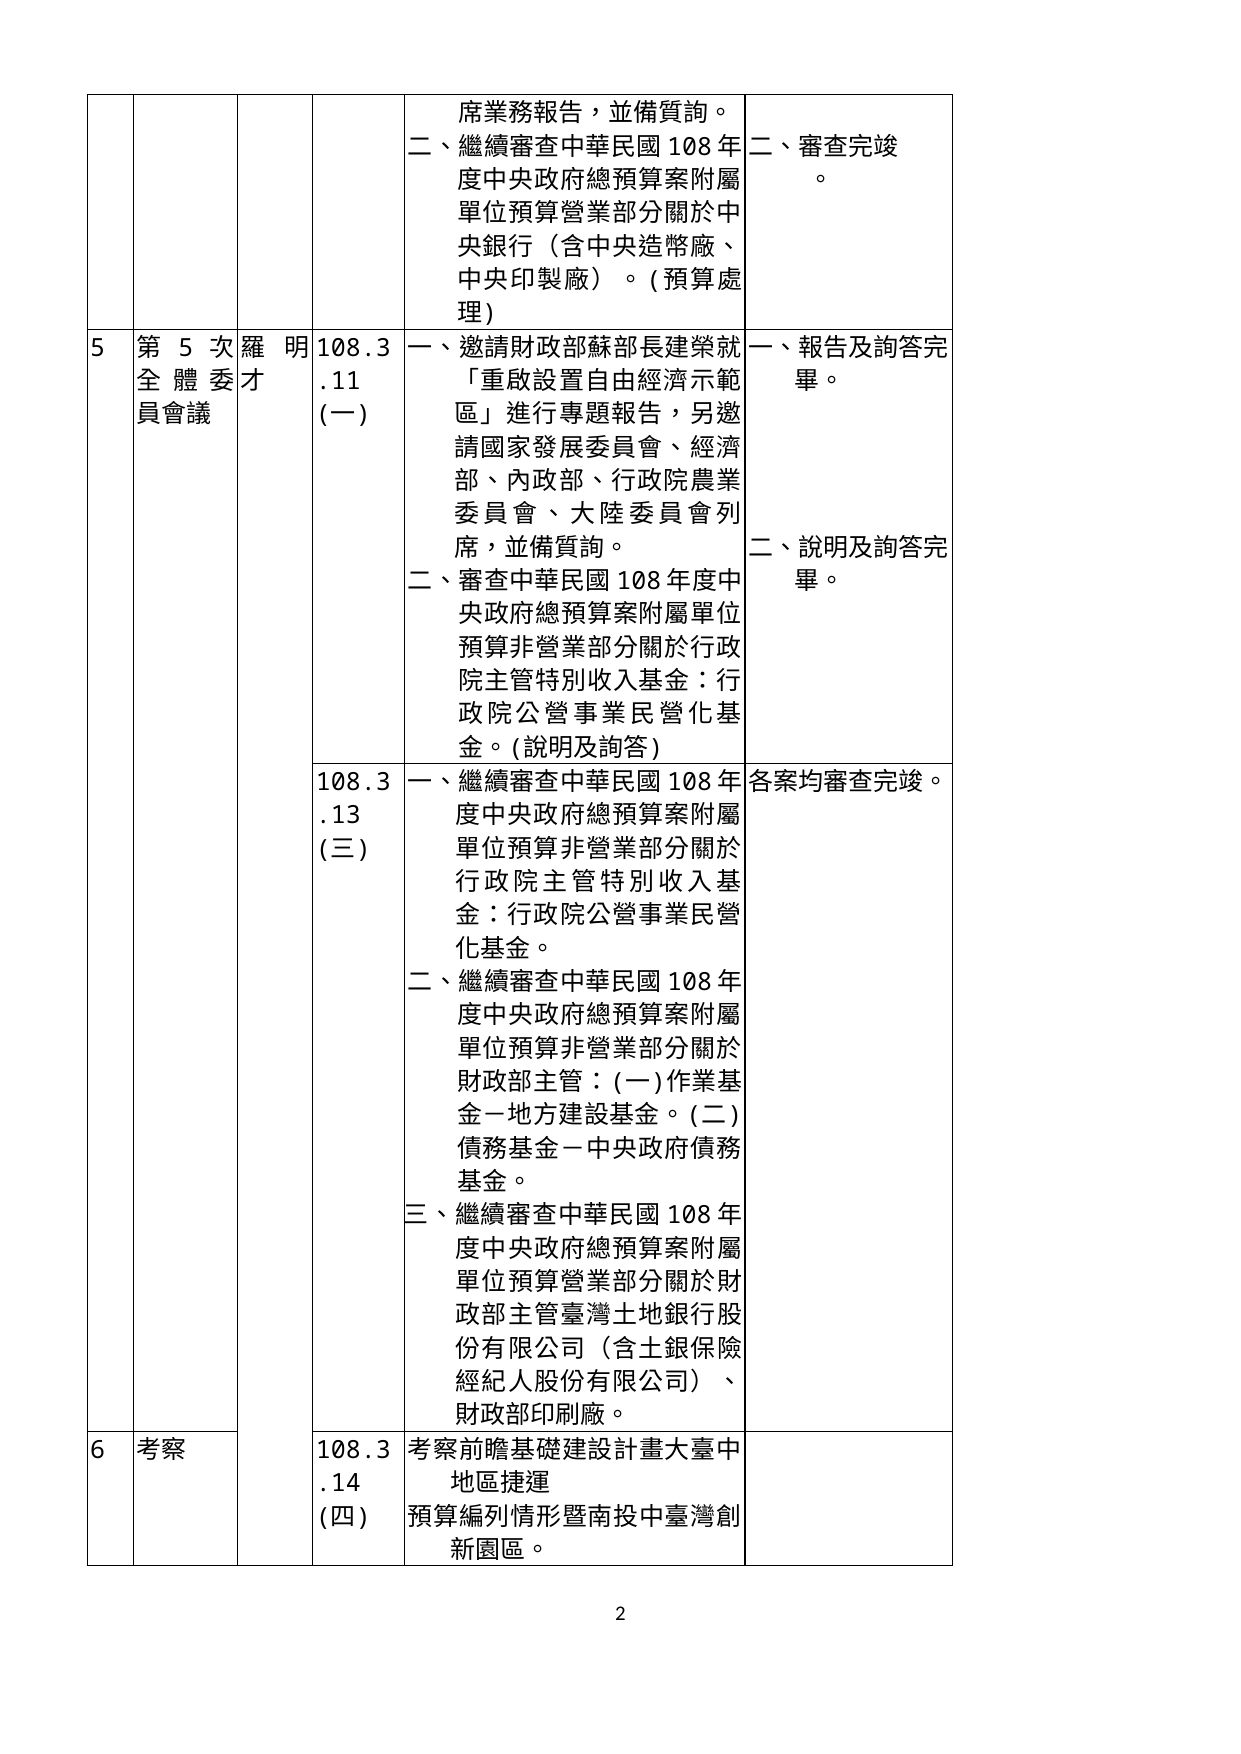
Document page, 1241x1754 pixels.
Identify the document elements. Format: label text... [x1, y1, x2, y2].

table_cell 考察 [134, 1432, 237, 1565]
table_cell [238, 95, 312, 328]
table_cell 席業務報告，並備質詢。 二、繼續審查中華民國108年度中央政府總預算案附屬單位預算營業部分關於中央銀行（含中央造幣廠、中央印製廠）。(預算處理) [405, 95, 744, 328]
table_cell 108.3.11 (一) [313, 330, 404, 763]
table_cell 5 [88, 330, 133, 1431]
table_cell 考察前瞻基礎建設計畫大臺中地區捷運 預算編列情形暨南投中臺灣創新園區。 [405, 1432, 744, 1565]
table_cell [746, 1432, 952, 1565]
table_cell 一、繼續審查中華民國108年度中央政府總預算案附屬單位預算非營業部分關於行政院主管特別收入基金：行政院公營事業民營化基金。 二、繼續審查中華民國108年度中央政府總預算案附屬單位預算非營業部分關於財政部主管：(一)作業基金－地方建設基金。(二)債務基金－中央政府債務基金。 三、繼續審查中華民國108年度中央政府總預算案附屬單位預算營業部分關於財政部主管臺灣土地銀行股份有限公司（含土銀保險經紀人股份有限公司）、財政部印刷廠。 [405, 764, 744, 1431]
table_cell 第5次全體委員會議 [134, 330, 237, 1431]
table_cell 一、報告及詢答完畢。 二、說明及詢答完畢。 [746, 330, 952, 763]
table_cell 6 [88, 1432, 133, 1565]
table_cell 二、審查完竣 。 [746, 95, 952, 328]
table_cell [313, 95, 404, 328]
table_cell [134, 95, 237, 328]
table_cell [88, 95, 133, 328]
table_cell 羅明才 [238, 330, 312, 1565]
table_cell 108.3.14 (四) [313, 1432, 404, 1565]
table_cell 108.3.13 (三) [313, 764, 404, 1431]
table_cell 一、邀請財政部蘇部長建榮就「重啟設置自由經濟示範區」進行專題報告，另邀請國家發展委員會、經濟部、內政部、行政院農業委員會、大陸委員會列席，並備質詢。 二、審查中華民國108年度中央政府總預算案附屬單位預算非營業部分關於行政院主管特別收入基金：行政院公營事業民營化基金。(說明及詢答) [405, 330, 744, 763]
table_cell 各案均審查完竣。 [746, 764, 952, 1431]
